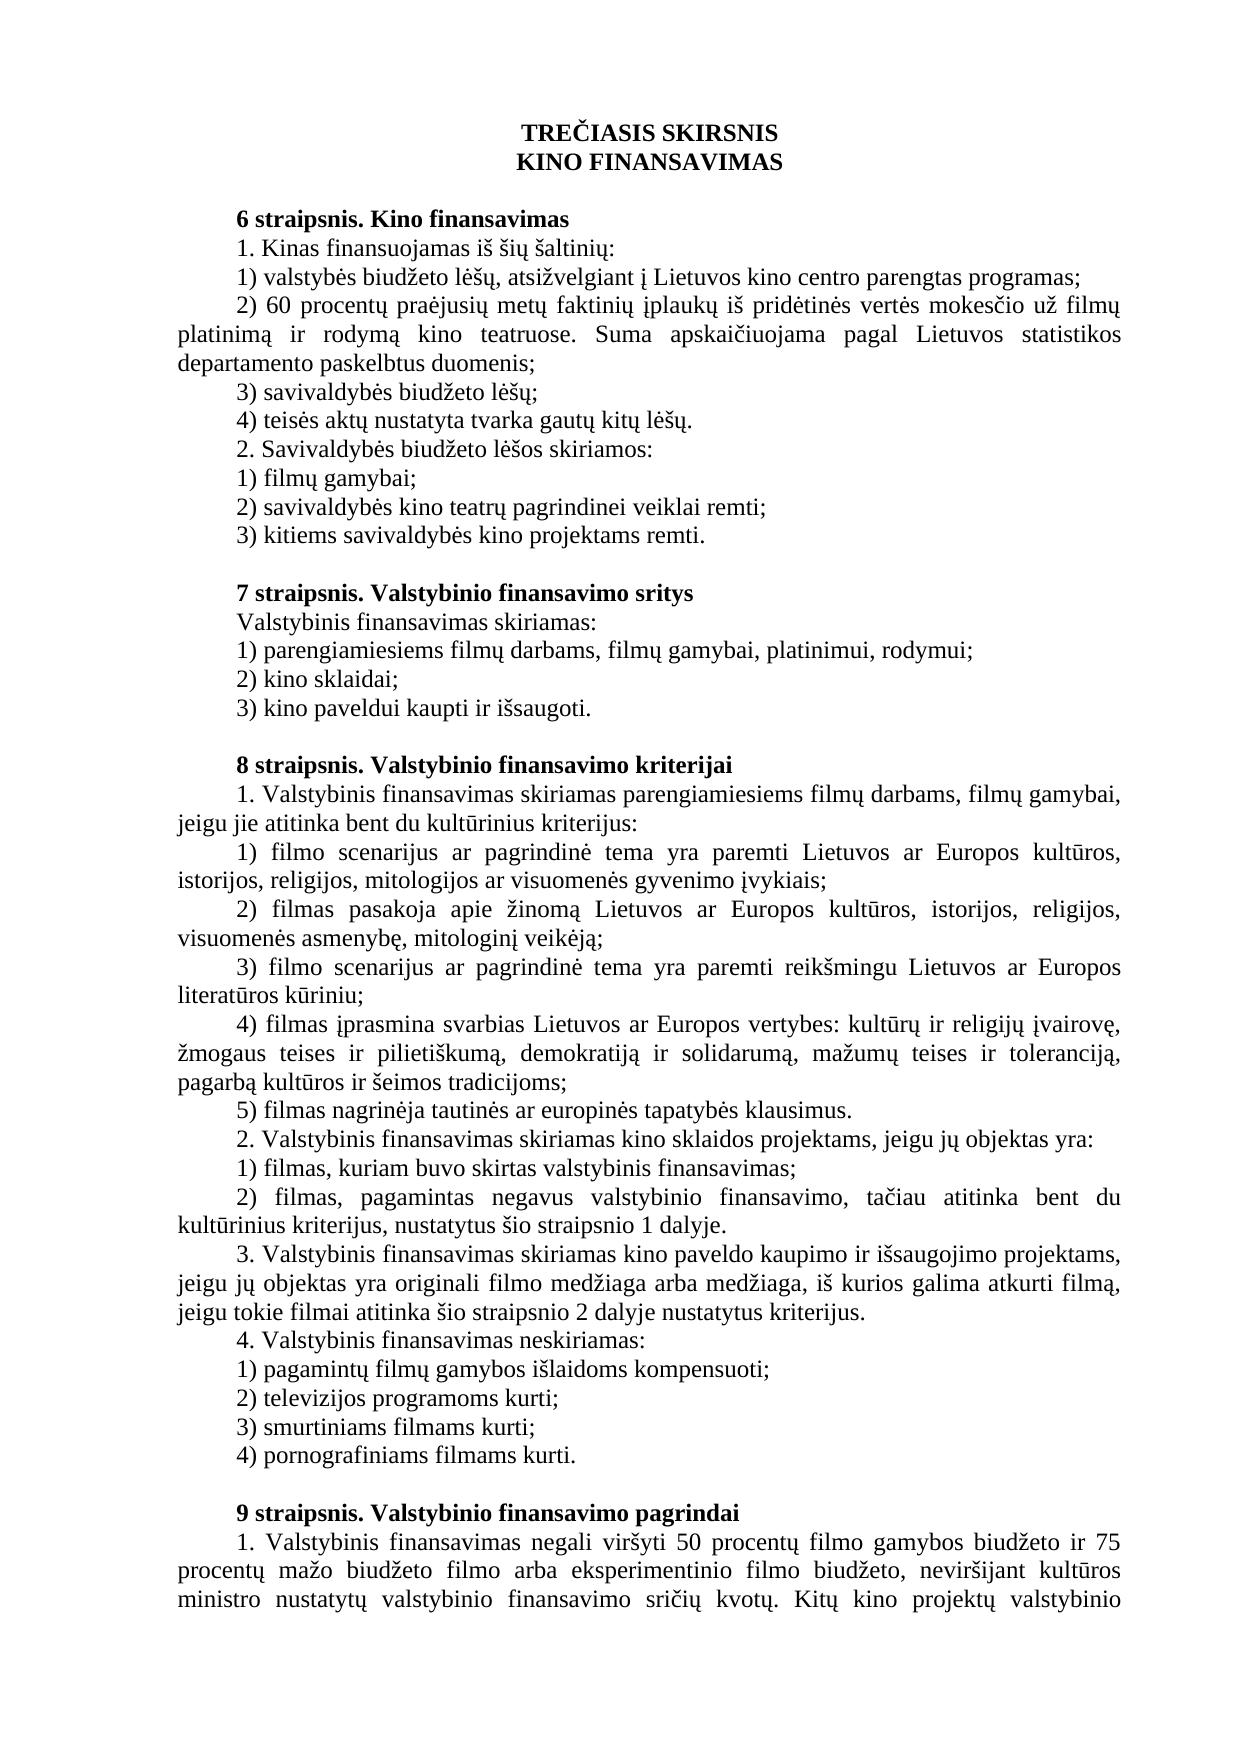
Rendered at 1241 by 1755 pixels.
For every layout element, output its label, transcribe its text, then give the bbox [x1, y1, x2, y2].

text 2) savivaldybės kino teatrų pagrindinei veiklai remti; [177, 492, 1122, 521]
text 1) filmas, kuriam buvo skirtas valstybinis finansavimas; [177, 1153, 1122, 1182]
text Valstybinis finansavimas skiriamas: [177, 607, 1122, 636]
text 4) pornografiniams filmams kurti. [177, 1441, 1122, 1469]
text 1) filmo scenarijus ar pagrindinė tema yra paremti Lietuvos ar Europos kultūros, istorijos, religijos, mitologijos ar visuomenės gyvenimo įvykiais; [177, 837, 1122, 894]
text 4) teisės aktų nustatyta tvarka gautų kitų lėšų. [177, 406, 1122, 434]
text 1. Valstybinis finansavimas negali viršyti 50 procentų filmo gamybos biudžeto ir 75 procentų mažo biudžeto filmo arba eksperimentinio filmo biudžeto, neviršijant kultūros ministro nustatytų valstybinio finansavimo sričių kvotų. Kitų kino projektų valstybinio [177, 1527, 1122, 1613]
text 1) valstybės biudžeto lėšų, atsižvelgiant į Lietuvos kino centro parengtas programas; [177, 262, 1122, 291]
text KINO FINANSAVIMAS [177, 147, 1122, 176]
text 1) parengiamiesiems filmų darbams, filmų gamybai, platinimui, rodymui; [177, 636, 1122, 664]
text 2) televizijos programoms kurti; [177, 1383, 1122, 1412]
text 4. Valstybinis finansavimas neskiriamas: [177, 1326, 1122, 1354]
text 2) 60 procentų praėjusių metų faktinių įplaukų iš pridėtinės vertės mokesčio už filmų platinimą ir rodymą kino teatruose. Suma apskaičiuojama pagal Lietuvos statistikos departamento paskelbtus duomenis; [177, 291, 1122, 377]
text 3. Valstybinis finansavimas skiriamas kino paveldo kaupimo ir išsaugojimo projektams, jeigu jų objektas yra originali filmo medžiaga arba medžiaga, iš kurios galima atkurti filmą, jeigu tokie filmai atitinka šio straipsnio 2 dalyje nustatytus kriterijus. [177, 1239, 1122, 1326]
text 3) filmo scenarijus ar pagrindinė tema yra paremti reikšmingu Lietuvos ar Europos literatūros kūriniu; [177, 952, 1122, 1009]
text 3) smurtiniams filmams kurti; [177, 1412, 1122, 1441]
text 1) pagamintų filmų gamybos išlaidoms kompensuoti; [177, 1354, 1122, 1383]
text 1) filmų gamybai; [177, 463, 1122, 492]
text 8 straipsnis. Valstybinio finansavimo kriterijai [177, 751, 1122, 779]
text 2. Savivaldybės biudžeto lėšos skiriamos: [177, 434, 1122, 463]
text 6 straipsnis. Kino finansavimas [177, 204, 1122, 233]
text 3) kitiems savivaldybės kino projektams remti. [177, 521, 1122, 549]
text 9 straipsnis. Valstybinio finansavimo pagrindai [177, 1498, 1122, 1527]
text 5) filmas nagrinėja tautinės ar europinės tapatybės klausimus. [177, 1096, 1122, 1124]
text 1. Kinas finansuojamas iš šių šaltinių: [177, 233, 1122, 262]
text 3) savivaldybės biudžeto lėšų; [177, 377, 1122, 406]
text 2) kino sklaidai; [177, 664, 1122, 693]
text 2) filmas pasakoja apie žinomą Lietuvos ar Europos kultūros, istorijos, religijos, visuomenės asmenybę, mitologinį veikėją; [177, 894, 1122, 952]
text 1. Valstybinis finansavimas skiriamas parengiamiesiems filmų darbams, filmų gamybai, jeigu jie atitinka bent du kultūrinius kriterijus: [177, 779, 1122, 837]
text 2) filmas, pagamintas negavus valstybinio finansavimo, tačiau atitinka bent du kultūrinius kriterijus, nustatytus šio straipsnio 1 dalyje. [177, 1182, 1122, 1239]
text 3) kino paveldui kaupti ir išsaugoti. [177, 693, 1122, 722]
text TREČIASIS SKIRSNIS [177, 118, 1122, 147]
text 2. Valstybinis finansavimas skiriamas kino sklaidos projektams, jeigu jų objektas yra: [177, 1124, 1122, 1153]
text 4) filmas įprasmina svarbias Lietuvos ar Europos vertybes: kultūrų ir religijų įvairovę, žmogaus teises ir pilietiškumą, demokratiją ir solidarumą, mažumų teises ir toleranciją, pagarbą kultūros ir šeimos tradicijoms; [177, 1009, 1122, 1096]
text 7 straipsnis. Valstybinio finansavimo sritys [177, 578, 1122, 607]
